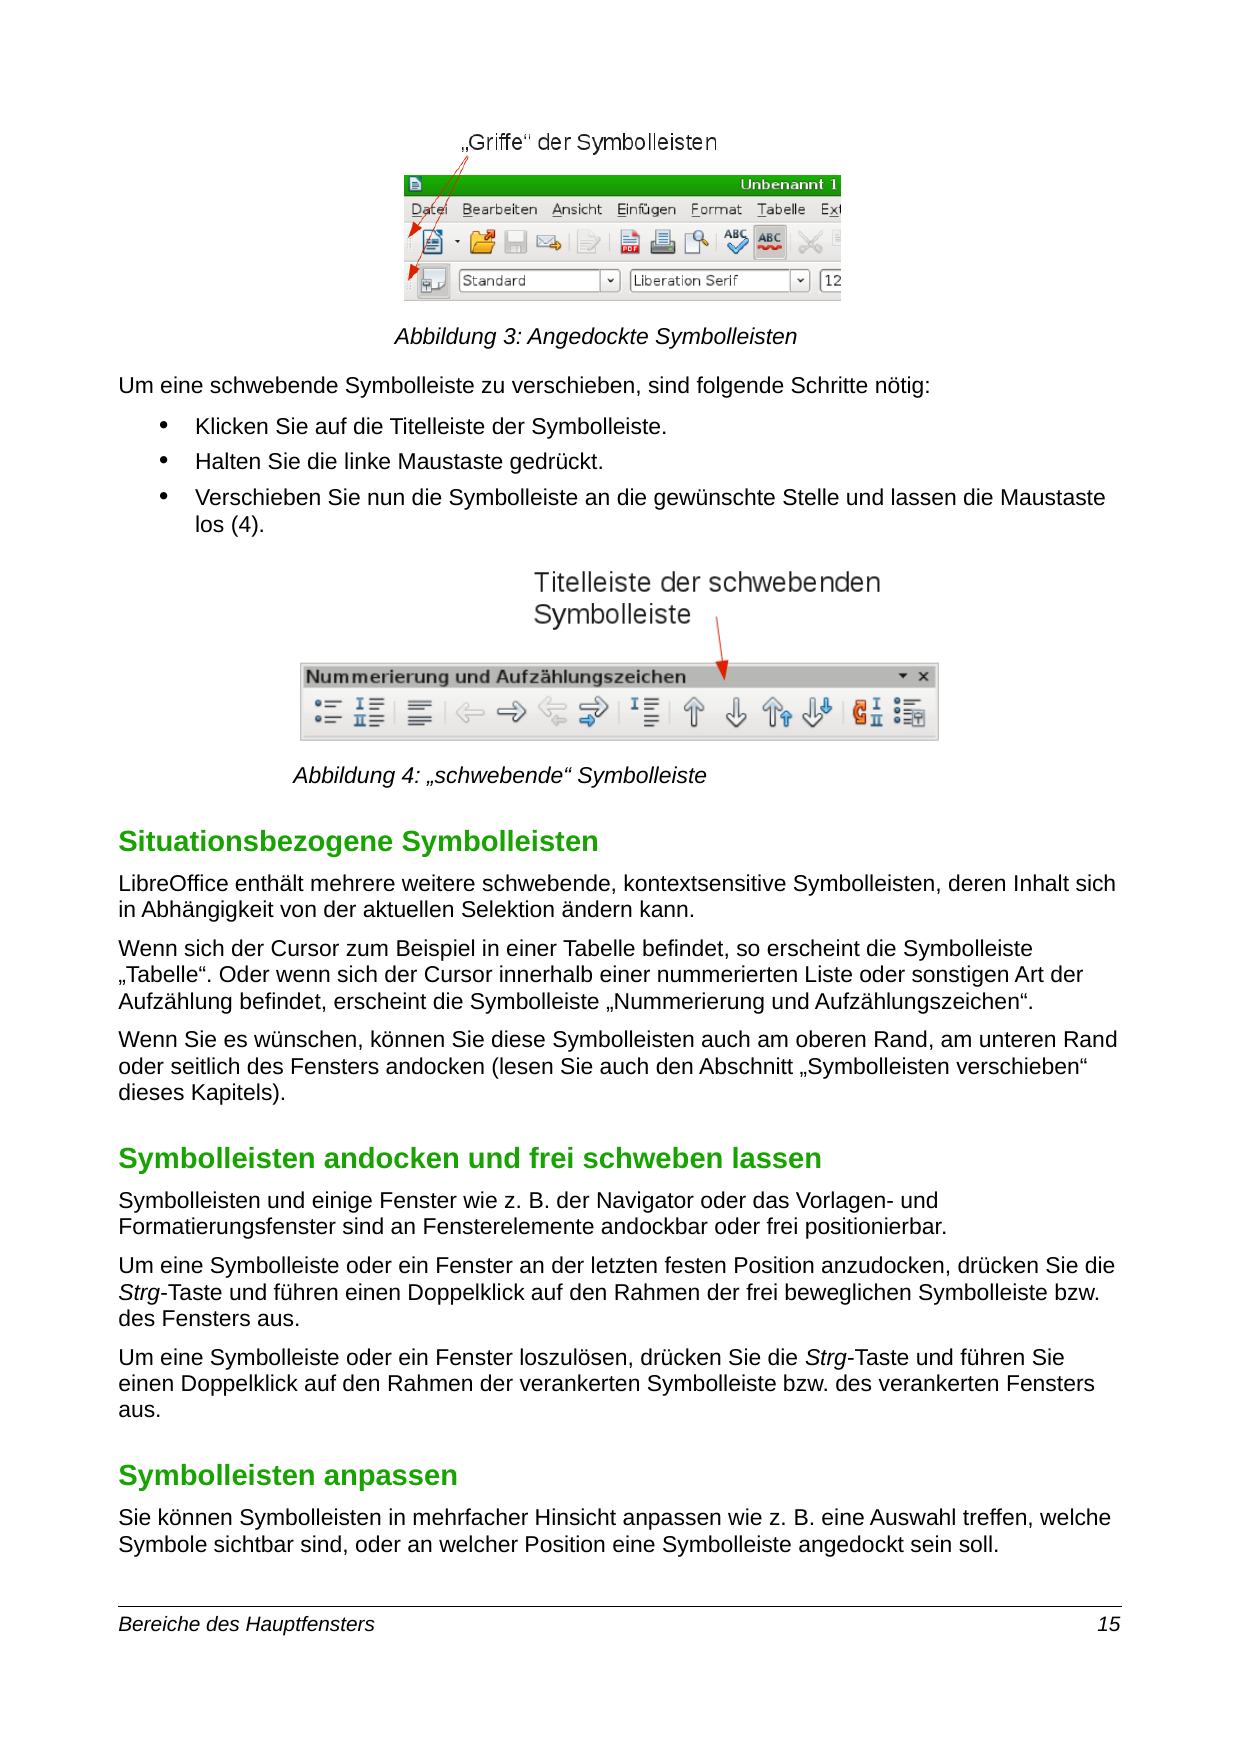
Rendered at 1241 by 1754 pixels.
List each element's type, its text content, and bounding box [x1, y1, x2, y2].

text Abbildung 4: „schwebende“ Symbolleiste [293, 762, 947, 788]
text Wenn Sie es wünschen, können Sie diese Symbolleisten auch am oberen Rand, am unteren Rand oder seitlich des Fensters andocken (lesen Sie auch den Abschnitt „Symbolleisten verschieben“ dieses Kapitels). [118, 1026, 1122, 1106]
subtitle Symbolleisten anpassen [118, 1458, 1122, 1492]
list Verschieben Sie nun die Symbolleiste an die gewünschte Stelle und lassen die Maustaste los (Abbildung 4). [156, 482, 1122, 537]
list Halten Sie die linke Maustaste gedrückt. [156, 446, 1122, 476]
picture [394, 118, 846, 311]
text Wenn sich der Cursor zum Beispiel in einer Tabelle befindet, so erscheint die Symbolleiste „Tabelle“. Oder wenn sich der Cursor innerhalb einer nummerierten Liste oder sonstigen Art der Aufzählung befindet, erscheint die Symbolleiste „Nummerierung und Aufzählungszeichen“. [118, 935, 1122, 1014]
text Um eine schwebende Symbolleiste zu verschieben, sind folgende Schritte nötig: [118, 372, 1122, 398]
text Um eine Symbolleiste oder ein Fenster an der letzten festen Position anzudocken, drücken Sie die Strg-Taste und führen einen Doppelklick auf den Rahmen der frei beweglichen Symbolleiste bzw. des Fensters aus. [118, 1252, 1122, 1331]
text Sie können Symbolleisten in mehrfacher Hinsicht anpassen wie z. B. eine Auswahl treffen, welche Symbole sichtbar sind, oder an welcher Position eine Symbolleiste angedockt sein soll. [118, 1504, 1122, 1557]
subtitle Situationsbezogene Symbolleisten [118, 824, 1122, 857]
list Klicken Sie auf die Titelleiste der Symbolleiste. [156, 411, 1122, 440]
text Symbolleisten und einige Fenster wie z. B. der Navigator oder das Vorlagen- und Formatierungsfenster sind an Fensterelemente andockbar oder frei positionierbar. [118, 1187, 1122, 1240]
picture [293, 562, 947, 750]
text LibreOffice enthält mehrere weitere schwebende, kontextsensitive Symbolleisten, deren Inhalt sich in Abhängigkeit von der aktuellen Selektion ändern kann. [118, 870, 1122, 922]
subtitle Symbolleisten andocken und frei schweben lassen [118, 1141, 1122, 1174]
text Abbildung 3: Angedockte Symbolleisten [394, 323, 846, 349]
text Um eine Symbolleiste oder ein Fenster loszulösen, drücken Sie die Strg-Taste und führen Sie einen Doppelklick auf den Rahmen der verankerten Symbolleiste bzw. des verankerten Fensters aus. [118, 1344, 1122, 1423]
